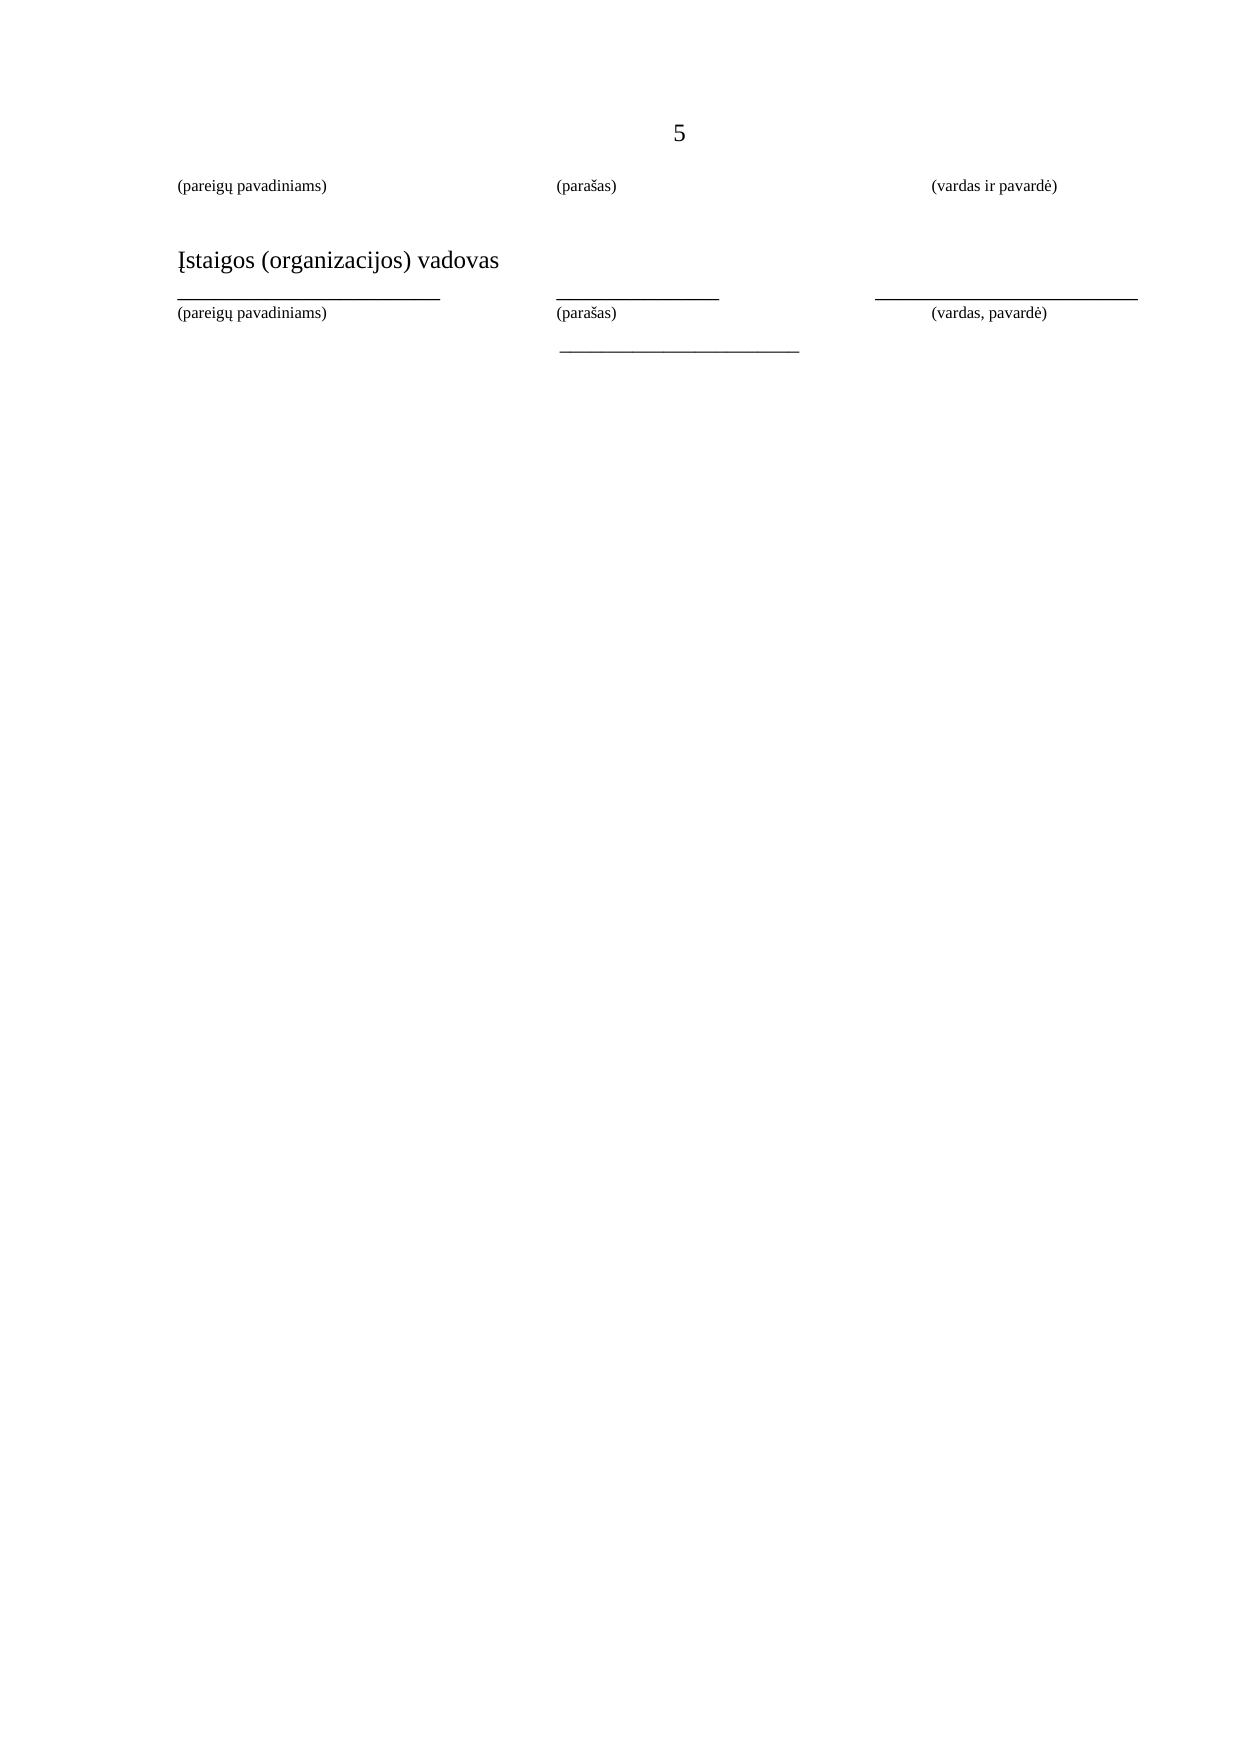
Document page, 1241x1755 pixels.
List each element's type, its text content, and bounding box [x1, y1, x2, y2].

text _______________________ [177, 331, 1181, 355]
text _____________________ _____________ _____________________ [177, 274, 1181, 303]
text (pareigų pavadiniams) (parašas) (vardas ir pavardė) [177, 176, 1181, 204]
text (pareigų pavadiniams) (parašas) (vardas, pavardė) [177, 303, 1181, 331]
text Įstaigos (organizacijos) vadovas [177, 245, 1181, 274]
